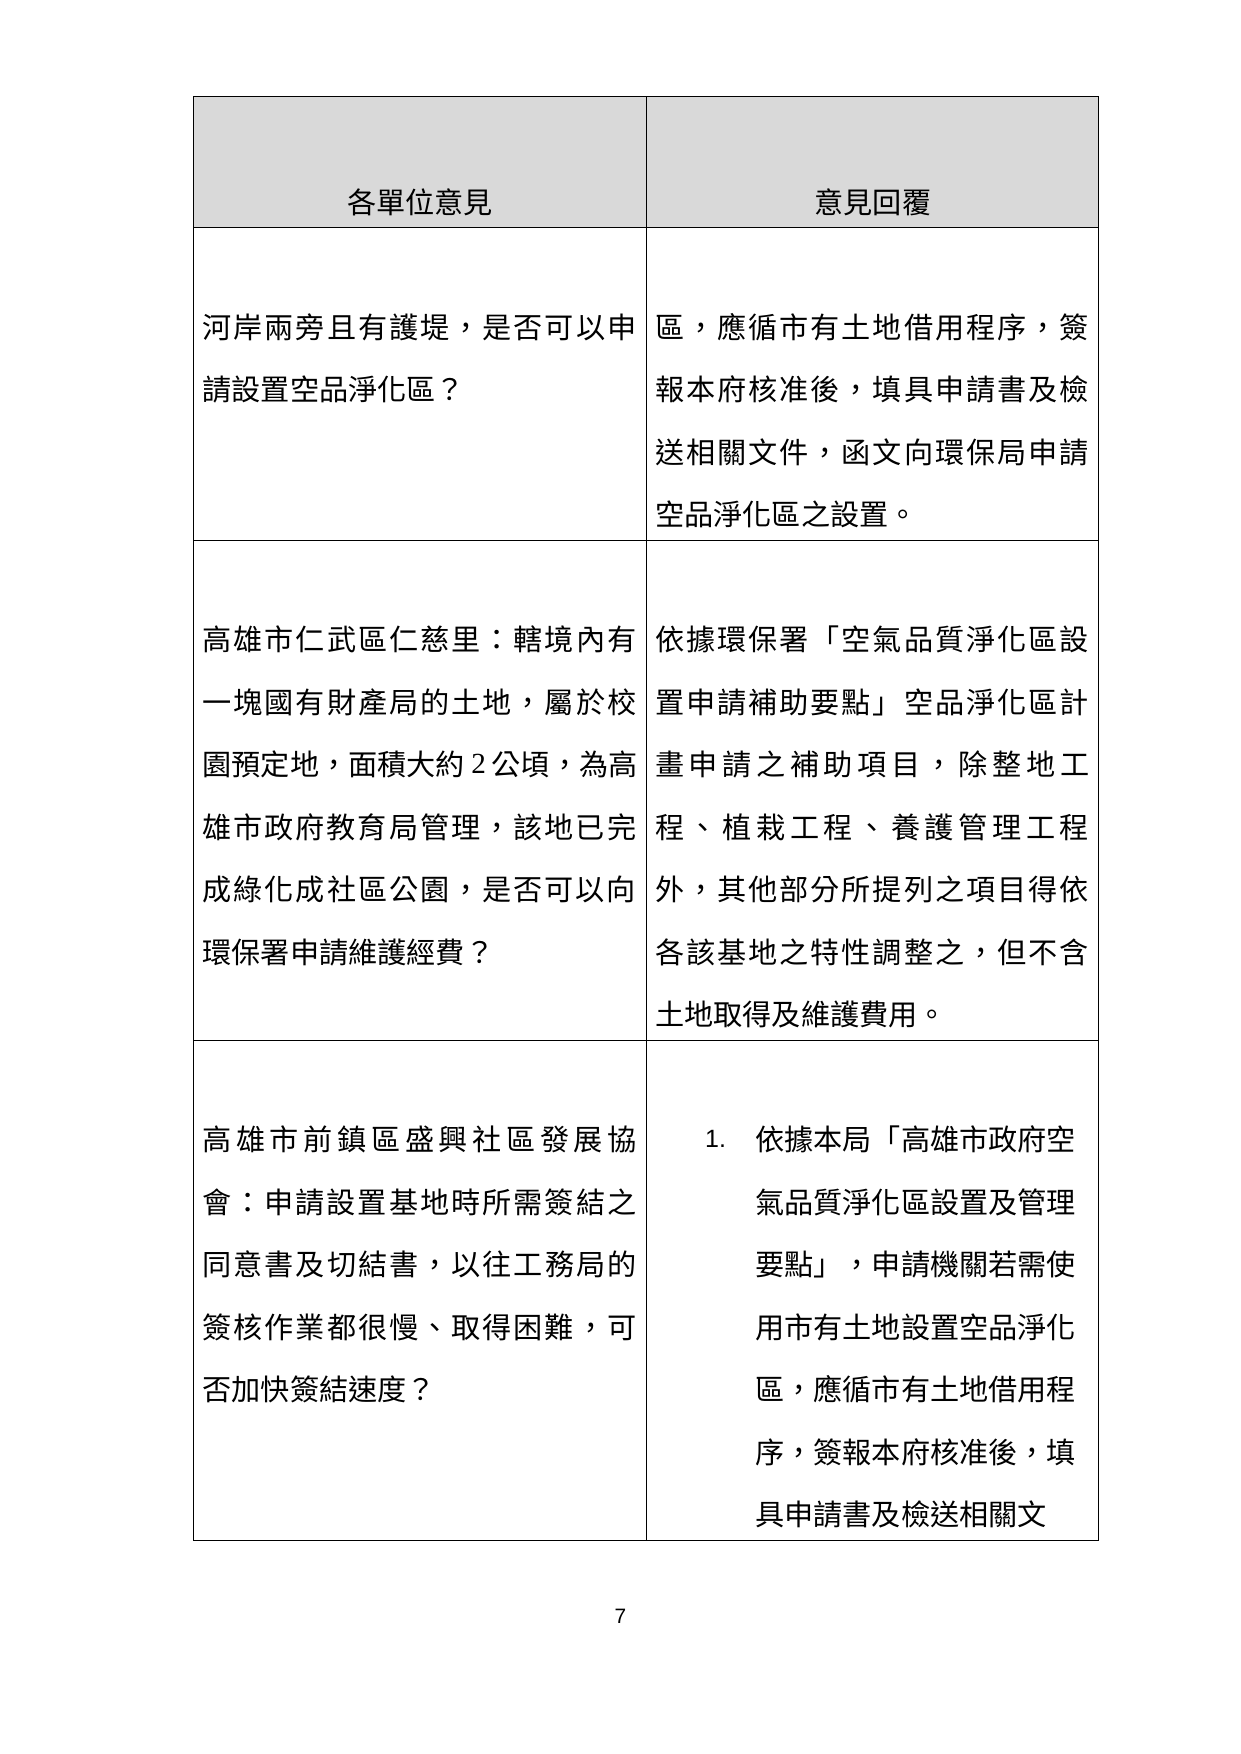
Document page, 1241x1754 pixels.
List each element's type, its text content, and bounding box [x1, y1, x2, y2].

table_cell 高雄市前鎮區盛興社區發展協會：申請設置基地時所需簽結之同意書及切結書，以往工務局的簽核作業都很慢、取得困難，可否加快簽結速度？ [194, 1041, 646, 1540]
table_cell 依據環保署「空氣品質淨化區設置申請補助要點」空品淨化區計畫申請之補助項目，除整地工程、植栽工程、養護管理工程外，其他部分所提列之項目得依各該基地之特性調整之，但不含土地取得及維護費用。 [647, 541, 1098, 1040]
table_cell 區，應循市有土地借用程序，簽報本府核准後，填具申請書及檢送相關文件，函文向環保局申請空品淨化區之設置。 [647, 228, 1098, 540]
table_cell 高雄市仁武區仁慈里：轄境內有一塊國有財產局的土地，屬於校園預定地，面積大約2公頃，為高雄市政府教育局管理，該地已完成綠化成社區公園，是否可以向環保署申請維護經費？ [194, 541, 646, 1040]
table_header 意見回覆 [647, 97, 1098, 227]
table_cell 依據本局「高雄市政府空氣品質淨化區設置及管理要點」，申請機關若需使用市有土地設置空品淨化區，應循市有土地借用程序，簽報本府核准後，填具申請書及檢送相關文 [647, 1041, 1098, 1540]
table_header 各單位意見 [194, 97, 646, 227]
table_cell 河岸兩旁且有護堤，是否可以申請設置空品淨化區？ [194, 228, 646, 540]
